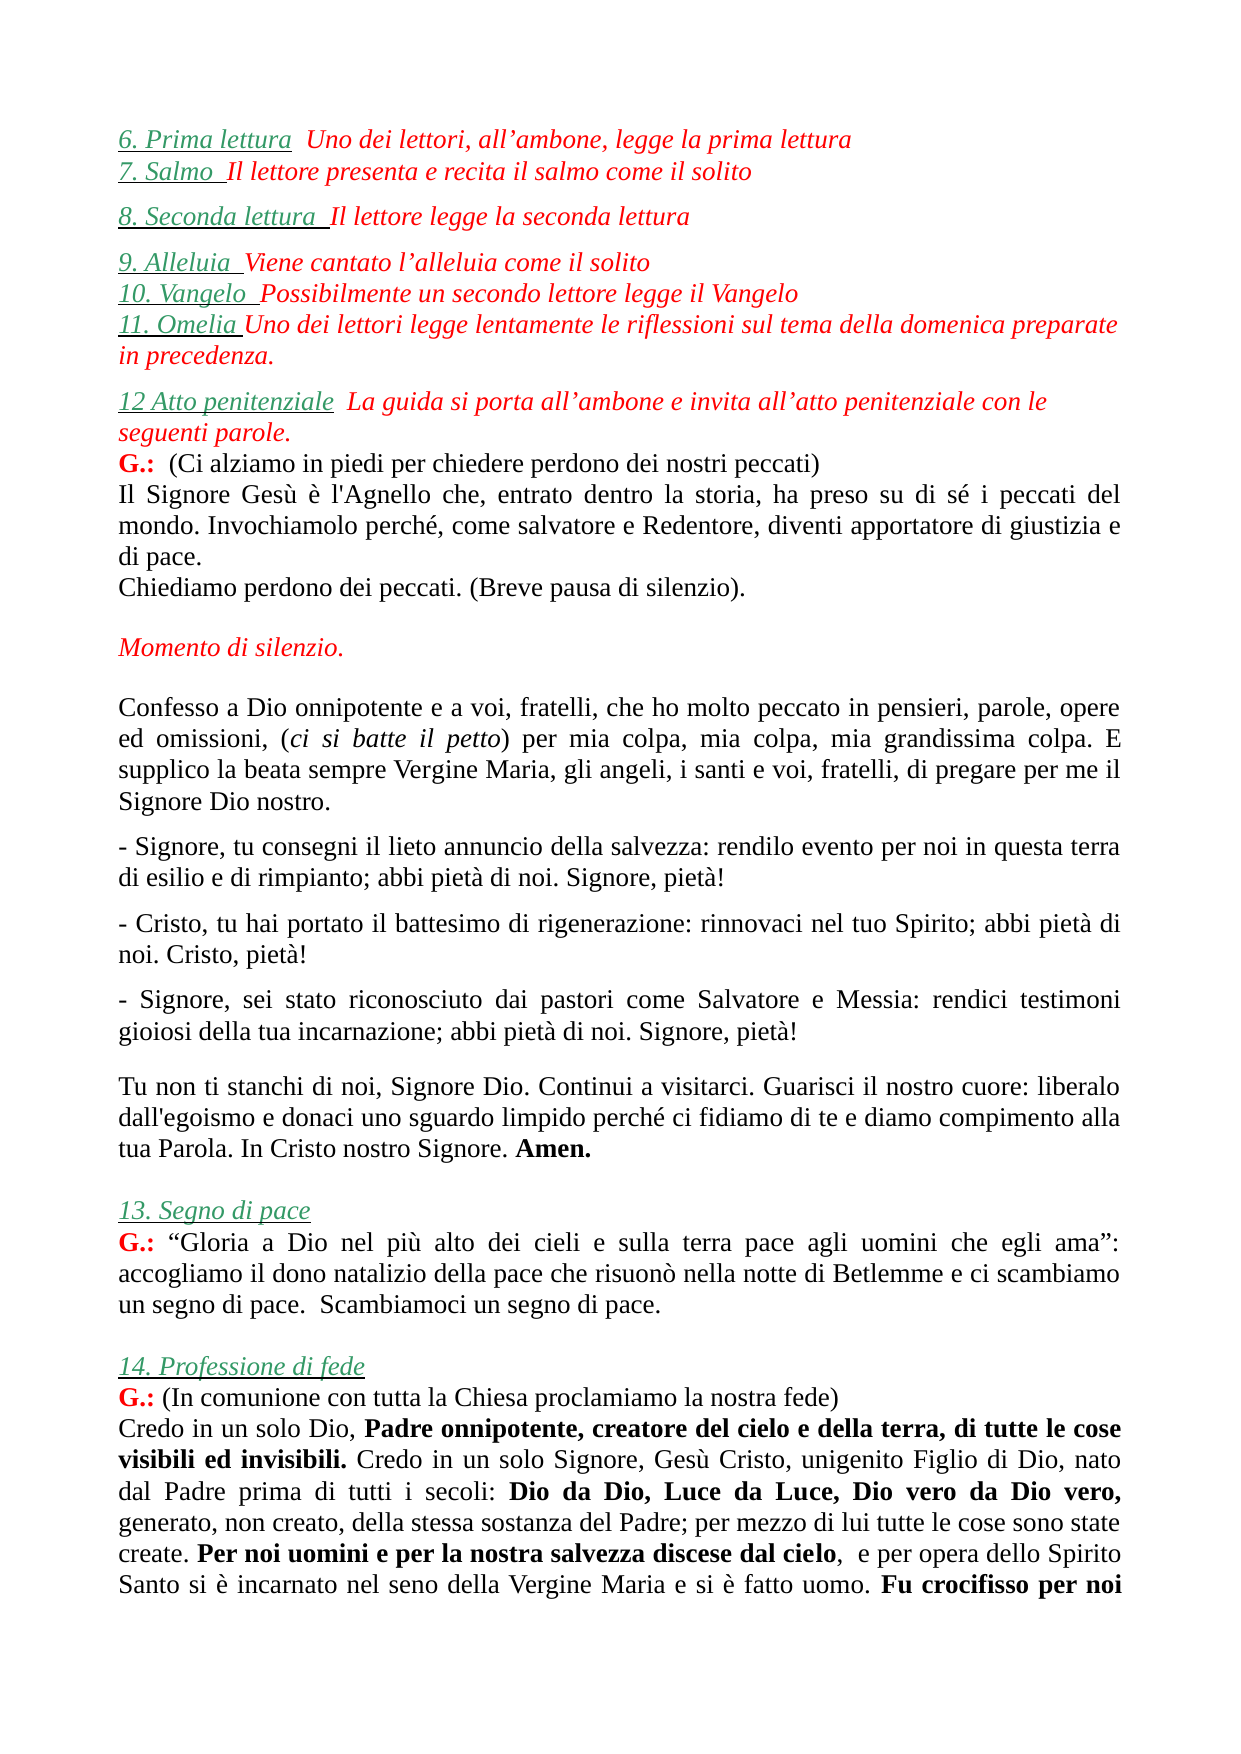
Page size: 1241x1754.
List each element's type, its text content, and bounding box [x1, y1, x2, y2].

text 10. Vangelo Possibilmente un secondo lettore legge il Vangelo [118, 277, 1122, 308]
text 13. Segno di pace [118, 1194, 1122, 1226]
text Confesso a Dio onnipotente e a voi, fratelli, che ho molto peccato in pensieri, parole, opere ed omissioni, (ci si batte il pet­to) per mia colpa, mia colpa, mia grandissi­ma colpa. E supplico la beata sempre Ver­gine Maria, gli angeli, i santi e voi, fratelli, di pregare per me il Signore Dio nostro. [118, 691, 1122, 816]
text 9. Alleluia Viene cantato l’alleluia come il solito [118, 246, 1122, 277]
text - Signore, tu consegni il lieto annuncio della salvezza: rendilo evento per noi in questa terra di esilio e di rimpianto; abbi pietà di noi. Signore, pietà! [118, 830, 1122, 892]
text 11. Omelia Uno dei lettori legge lentamente le riflessioni sul tema della domenica preparate in precedenza. [118, 308, 1122, 370]
text G.: (Ci alziamo in piedi per chiedere perdono dei nostri peccati) [118, 447, 1122, 478]
text 6. Prima lettura Uno dei lettori, all’ambone, legge la prima lettura [118, 123, 1122, 154]
text 14. Professione di fede [118, 1350, 1122, 1381]
text 12 Atto penitenziale La guida si porta all’ambone e invita all’atto penitenziale con le seguenti parole. [118, 384, 1122, 447]
text G.: “Gloria a Dio nel più alto dei cieli e sulla terra pace agli uomini che egli ama”: accogliamo il dono natalizio della pace che risuonò nella notte di Betlemme e ci scambiamo un segno di pace. Scambiamoci un segno di pace. [118, 1226, 1122, 1319]
text - Signore, sei stato riconosciuto dai pastori come Salvatore e Messia: rendici testimoni gioiosi della tua incarnazione; abbi pietà di noi. Signore, pietà! [118, 983, 1122, 1046]
text Credo in un solo Dio, Padre onnipotente, creatore del cielo e della terra, di tutte le cose visibili ed invisibili. Credo in un solo Signore, Gesù Cristo, unigenito Figlio di Dio, nato dal Pa­dre prima di tutti i secoli: Dio da Dio, Luce da Lu­ce, Dio vero da Dio vero, generato, non creato, della stessa sostanza del Padre; per mezzo di lui tutte le cose sono state create. Per noi uo­mini e per la nostra salvezza discese dal cie­lo, e per opera dello Spirito San­to si è incarnato nel seno della Vergine Maria e si è fatto uomo. Fu crocifisso per noi [118, 1412, 1122, 1599]
text 7. Salmo Il lettore presenta e recita il salmo come il solito [118, 154, 1122, 186]
text 8. Seconda lettura Il lettore legge la seconda lettura [118, 200, 1122, 231]
text Il Signore Gesù è l'Agnello che, entrato dentro la storia, ha preso su di sé i peccati del mondo. Invochiamolo perché, come salvatore e Redentore, diventi apportatore di giustizia e di pace. [118, 478, 1122, 571]
text Tu non ti stanchi di noi, Signore Dio. Continui a visitarci. Guarisci il nostro cuore: liberalo dall'egoismo e donaci uno sguardo limpido perché ci fidiamo di te e diamo compimento alla tua Parola. In Cristo nostro Signore. Amen. [118, 1070, 1122, 1163]
text G.: (In comunione con tutta la Chiesa proclamiamo la nostra fede) [118, 1381, 1122, 1412]
text Chiediamo perdono dei peccati. (Breve pausa di silenzio). [118, 571, 1122, 603]
text - Cristo, tu hai portato il battesimo di rigenerazione: rinnovaci nel tuo Spirito; abbi pietà di noi. Cristo, pietà! [118, 907, 1122, 969]
text Momento di silenzio. [118, 631, 1122, 662]
